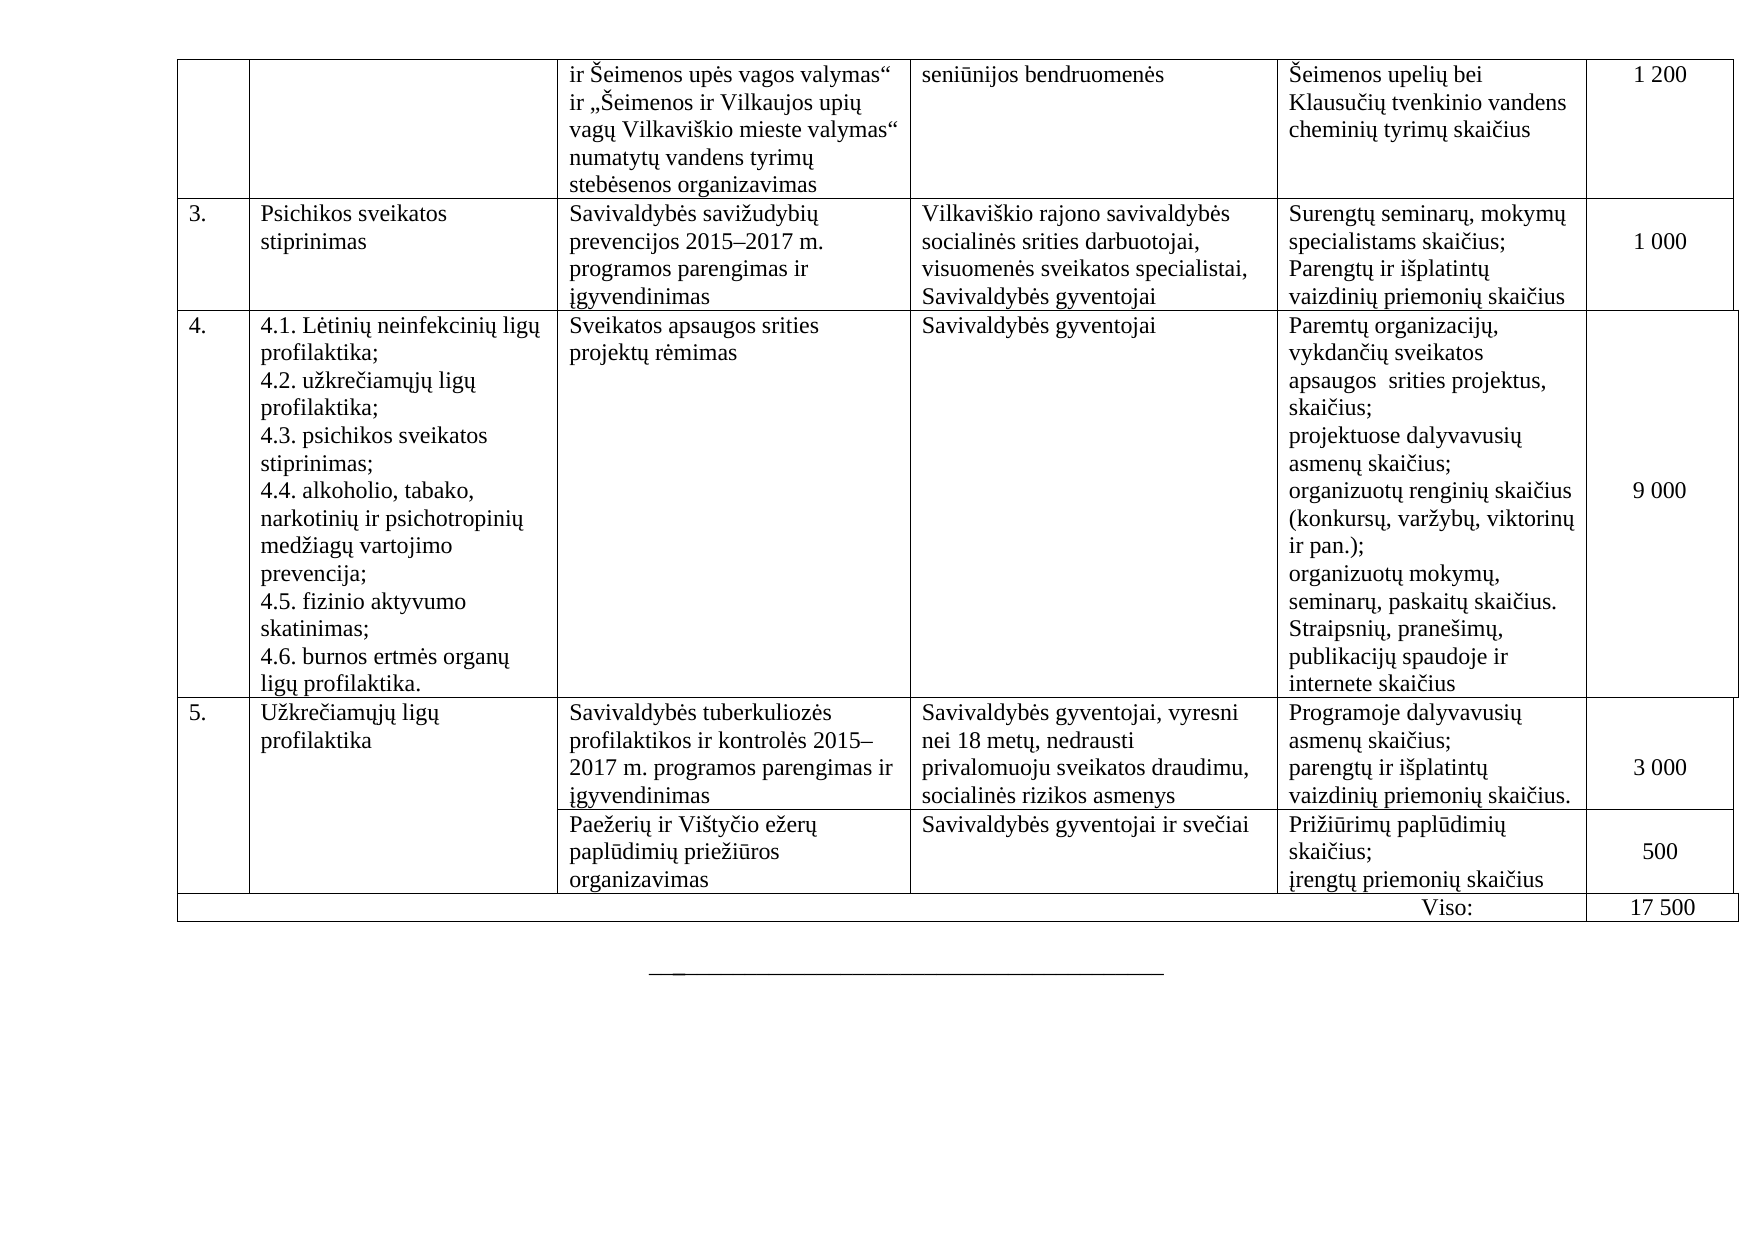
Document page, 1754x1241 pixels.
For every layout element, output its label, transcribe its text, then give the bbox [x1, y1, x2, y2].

table_cell ir Šeimenos upės vagos valymas“ ir „Šeimenos ir Vilkaujos upių vagų Vilkaviškio mieste valymas“ numatytų vandens tyrimų stebėsenos organizavimas [558, 60, 910, 198]
table_cell 4. [178, 311, 249, 697]
table_cell Savivaldybės gyventojai ir svečiai [911, 810, 1277, 892]
table_cell 5. [178, 698, 249, 892]
table_cell Paežerių ir Vištyčio ežerų paplūdimių priežiūros organizavimas [558, 810, 910, 892]
table_cell seniūnijos bendruomenės [911, 60, 1277, 198]
text ___________________________________________ [177, 950, 1636, 977]
table_cell Paremtų organizacijų, vykdančių sveikatos apsaugos srities projektus, skaičius; projektuose dalyvavusių asmenų skaičius; organizuotų renginių skaičius (konkursų, varžybų, viktorinų ir pan.); organizuotų mokymų, seminarų, paskaitų skaičius. Straipsnių, pranešimų, publikacijų spaudoje ir internete skaičius [1278, 311, 1586, 697]
table_cell Užkrečiamųjų ligų profilaktika [250, 698, 557, 892]
table_cell [1734, 198, 1739, 309]
table_cell [250, 60, 557, 198]
table_cell Savivaldybės savižudybių prevencijos 2015–2017 m. programos parengimas ir įgyvendinimas [558, 199, 910, 309]
table_cell 1 200 [1587, 60, 1733, 198]
table_cell Sveikatos apsaugos srities projektų rėmimas [558, 311, 910, 697]
table_cell 1 000 [1587, 199, 1733, 309]
table_cell 9 000 [1587, 311, 1738, 697]
table_cell [1734, 59, 1739, 198]
table_cell Vilkaviškio rajono savivaldybės socialinės srities darbuotojai, visuomenės sveikatos specialistai, Savivaldybės gyventojai [911, 199, 1277, 309]
table_cell 3. [178, 199, 249, 309]
table_cell Surengtų seminarų, mokymų specialistams skaičius; Parengtų ir išplatintų vaizdinių priemonių skaičius [1278, 199, 1586, 309]
table_cell Savivaldybės gyventojai [911, 311, 1277, 697]
table_cell [1734, 809, 1739, 892]
table_cell Savivaldybės gyventojai, vyresni nei 18 metų, nedrausti privalomuoju sveikatos draudimu, socialinės rizikos asmenys [911, 698, 1277, 808]
table_cell 3 000 [1587, 698, 1733, 808]
table_cell Viso: [178, 894, 1586, 921]
table_cell Prižiūrimų paplūdimių skaičius; įrengtų priemonių skaičius [1278, 810, 1586, 892]
table_cell Šeimenos upelių bei Klausučių tvenkinio vandens cheminių tyrimų skaičius [1278, 60, 1586, 198]
table_cell Programoje dalyvavusių asmenų skaičius; parengtų ir išplatintų vaizdinių priemonių skaičius. [1278, 698, 1586, 808]
table_cell 17 500 [1587, 894, 1738, 921]
table_cell Savivaldybės tuberkuliozės profilaktikos ir kontrolės 2015–2017 m. programos parengimas ir įgyvendinimas [558, 698, 910, 808]
table_cell Psichikos sveikatos stiprinimas [250, 199, 557, 309]
table_cell [178, 60, 249, 198]
table_cell 4.1. Lėtinių neinfekcinių ligų profilaktika; 4.2. užkrečiamųjų ligų profilaktika; 4.3. psichikos sveikatos stiprinimas; 4.4. alkoholio, tabako, narkotinių ir psichotropinių medžiagų vartojimo prevencija; 4.5. fizinio aktyvumo skatinimas; 4.6. burnos ertmės organų ligų profilaktika. [250, 311, 557, 697]
table_cell [1734, 698, 1739, 808]
table_cell 500 [1587, 810, 1733, 892]
